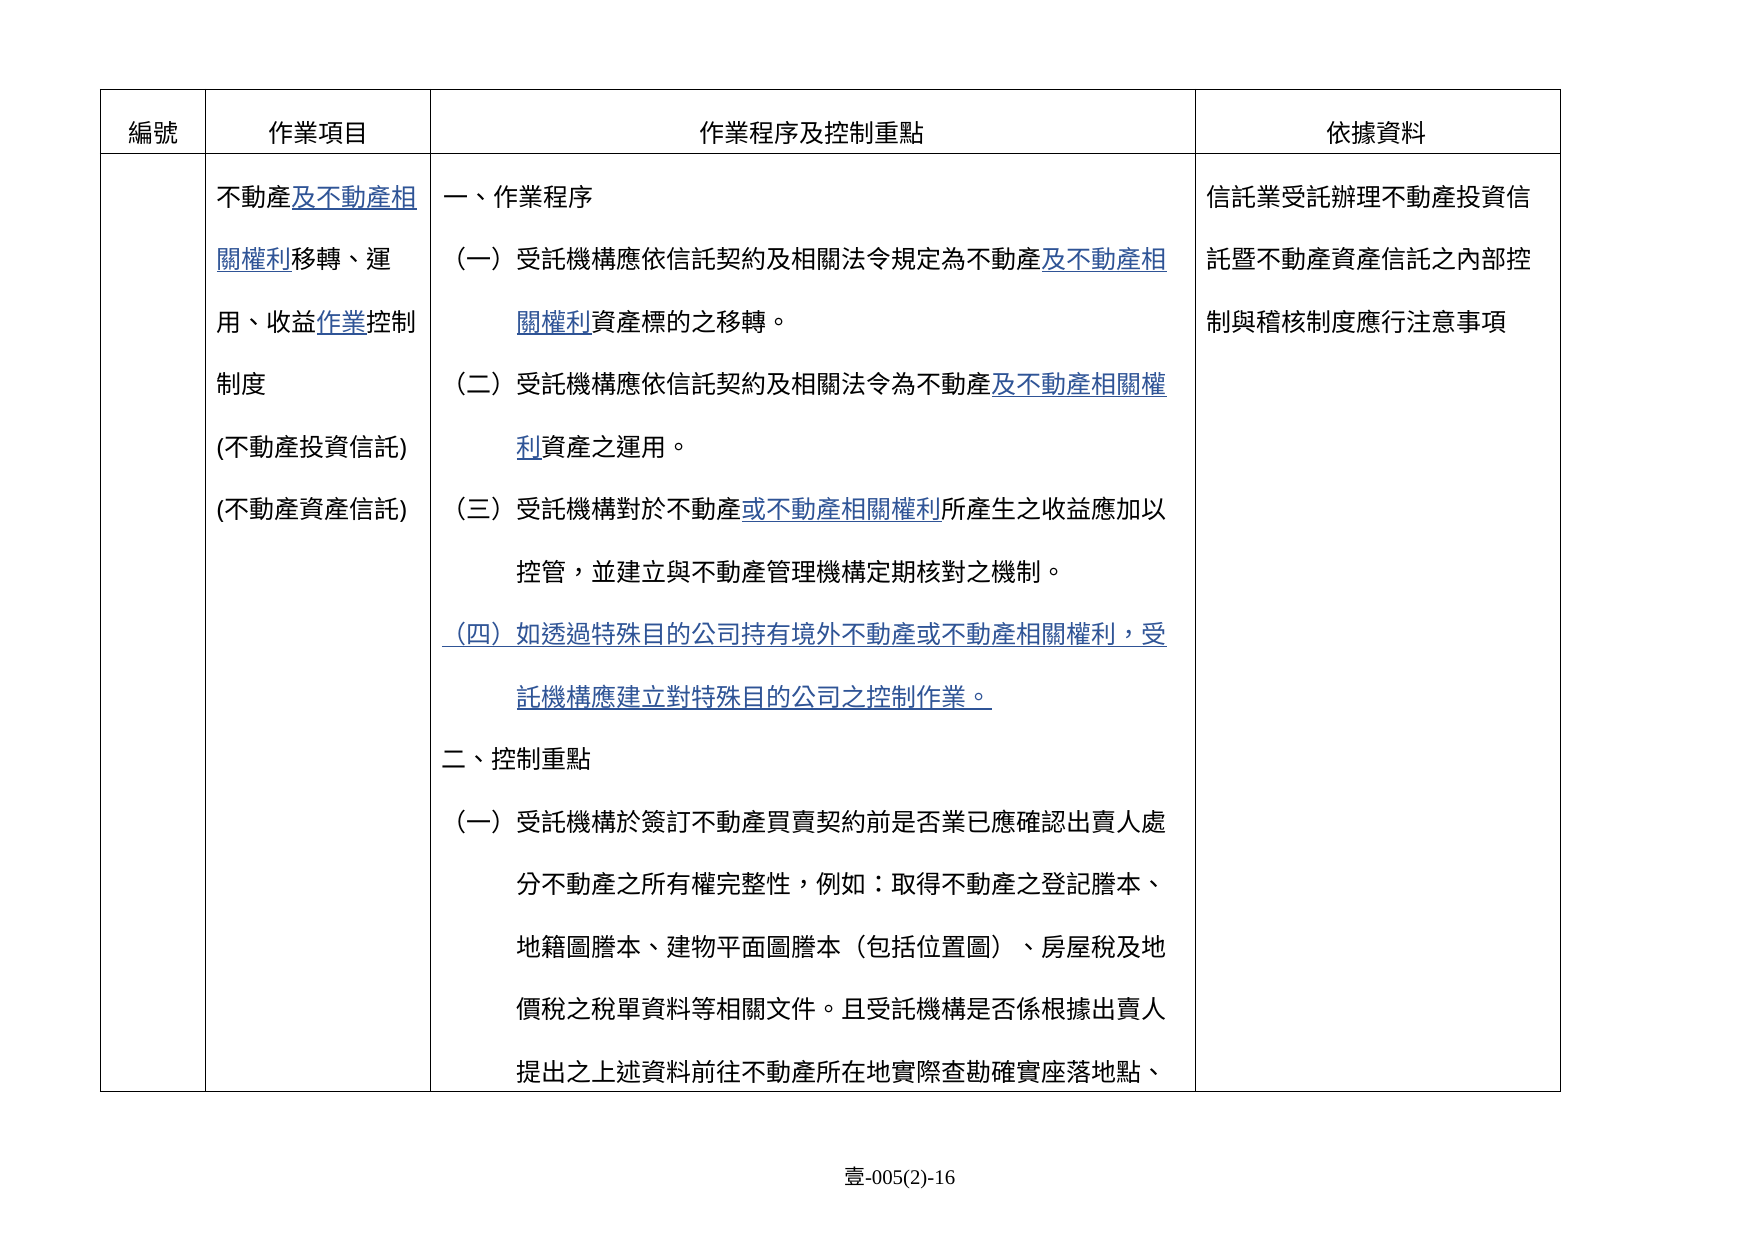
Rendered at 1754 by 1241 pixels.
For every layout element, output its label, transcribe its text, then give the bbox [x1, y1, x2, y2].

table_cell 不動產及不動產相關權利移轉、運用、收益作業控制制度 (不動產投資信託) (不動產資產信託) [206, 154, 430, 1091]
table_cell 一、作業程序 （一）受託機構應依信託契約及相關法令規定為不動產及不動產相關權利資產標的之移轉。 （二）受託機構應依信託契約及相關法令為不動產及不動產相關權利資產之運用。 （三）受託機構對於不動產或不動產相關權利所產生之收益應加以控管，並建立與不動產管理機構定期核對之機制。 （四）如透過特殊目的公司持有境外不動產或不動產相關權利，受託機構應建立對特殊目的公司之控制作業。 二、控制重點 （一）受託機構於簽訂不動產買賣契約前是否業已應確認出賣人處分不動產之所有權完整性，例如：取得不動產之登記謄本、地籍圖謄本、建物平面圖謄本（包括位置圖）、房屋稅及地價稅之稅單資料等相關文件。且受託機構是否係根據出賣人提出之上述資料前往不動產所在地實際查勘確實座落地點、 [431, 154, 1195, 1091]
table_cell [101, 154, 205, 1091]
table_header 作業程序及控制重點 [431, 90, 1195, 152]
table_cell 信託業受託辦理不動產投資信託暨不動產資產信託之內部控制與稽核制度應行注意事項 [1196, 154, 1560, 1091]
table_header 編號 [101, 90, 205, 152]
table_header 依據資料 [1196, 90, 1560, 152]
table_header 作業項目 [206, 90, 430, 152]
